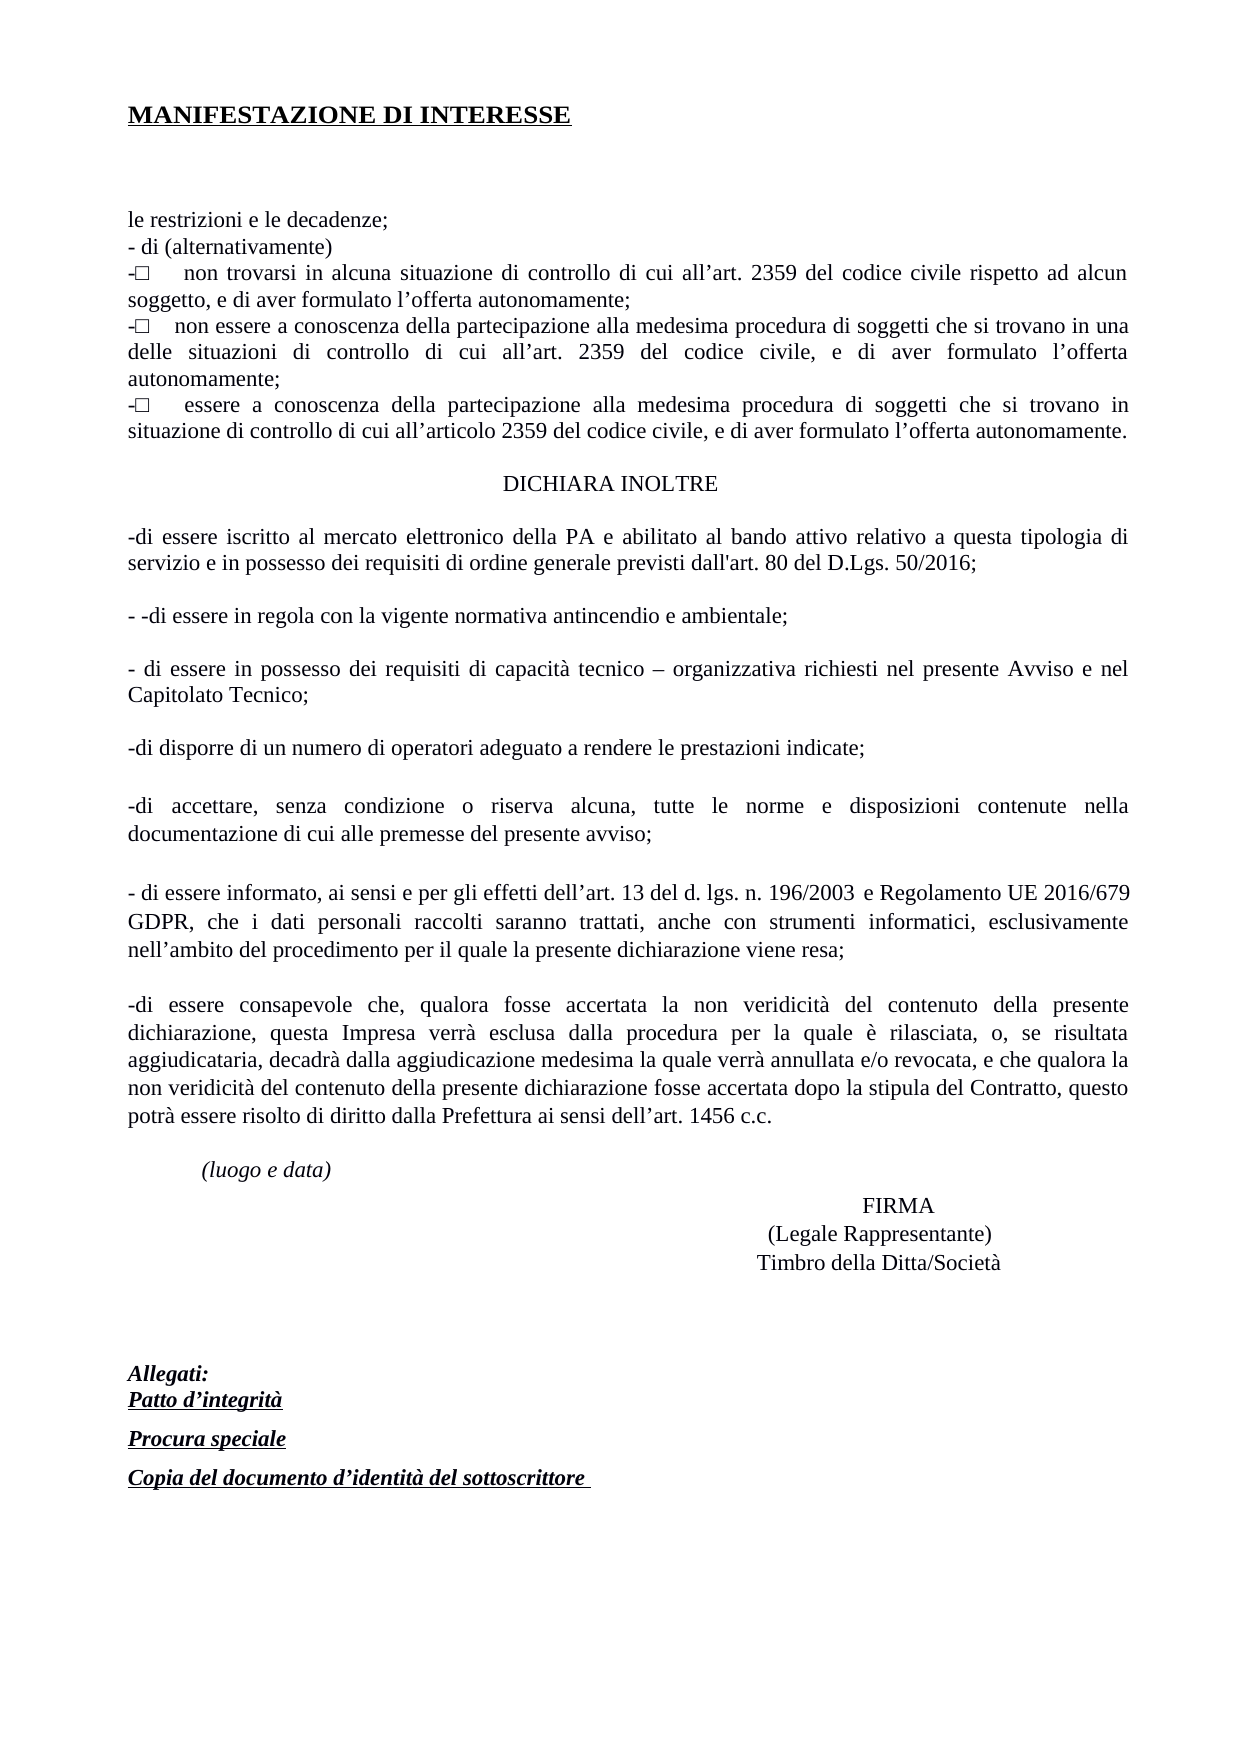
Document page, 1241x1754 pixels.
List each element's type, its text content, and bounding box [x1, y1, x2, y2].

text - di (alternativamente) [128, 233, 1130, 259]
text -di essere iscritto al mercato elettronico della PA e abilitato al bando attivo relativo a questa tipologia di servizio e in possesso dei requisiti di ordine generale previsti dall'art. 80 del D.Lgs. 50/2016; [128, 523, 1130, 576]
text Timbro della Ditta/Società [128, 1249, 1130, 1276]
text (luogo e data) [166, 1156, 1130, 1182]
text -di accettare, senza condizione o riserva alcuna, tutte le norme e disposizioni contenute nella documentazione di cui alle premesse del presente avviso; [128, 786, 1130, 847]
text le restrizioni e le decadenze; [128, 207, 1130, 233]
text Patto d’integrità [128, 1386, 1130, 1413]
text FIRMA [862, 1192, 1127, 1219]
text Copia del documento d’identità del sottoscrittore [128, 1464, 1130, 1490]
text -□ non essere a conoscenza della partecipazione alla medesima procedura di soggetti che si trovano in una delle situazioni di controllo di cui all’art. 2359 del codice civile, e di aver formulato l’offerta autonomamente; [128, 312, 1130, 391]
text Allegati: [128, 1360, 1130, 1386]
text - di essere in possesso dei requisiti di capacità tecnico – organizzativa richiesti nel presente Avviso e nel Capitolato Tecnico; [128, 654, 1130, 707]
text - di essere informato, ai sensi e per gli effetti dell’art. 13 del d. lgs. n. 196/2003 e Regolamento UE 2016/679 GDPR, che i dati personali raccolti saranno trattati, anche con strumenti informatici, esclusivamente nell’ambito del procedimento per il quale la presente dichiarazione viene resa; [128, 873, 1130, 962]
text DICHIARA INOLTRE [128, 470, 1130, 496]
text -□ non trovarsi in alcuna situazione di controllo di cui all’art. 2359 del codice civile rispetto ad alcun soggetto, e di aver formulato l’offerta autonomamente; [128, 259, 1130, 312]
text -di essere consapevole che, qualora fosse accertata la non veridicità del contenuto della presente dichiarazione, questa Impresa verrà esclusa dalla procedura per la quale è rilasciata, o, se risultata aggiudicataria, decadrà dalla aggiudicazione medesima la quale verrà annullata e/o revocata, e che qualora la non veridicità del contenuto della presente dichiarazione fosse accertata dopo la stipula del Contratto, questo potrà essere risolto di diritto dalla Prefettura ai sensi dell’art. 1456 c.c. [128, 991, 1130, 1128]
text -□ essere a conoscenza della partecipazione alla medesima procedura di soggetti che si trovano in situazione di controllo di cui all’articolo 2359 del codice civile, e di aver formulato l’offerta autonomamente. [128, 391, 1130, 444]
text -di disporre di un numero di operatori adeguato a rendere le prestazioni indicate; [128, 734, 1130, 760]
text Procura speciale [128, 1425, 1130, 1451]
text - -di essere in regola con la vigente normativa antincendio e ambientale; [128, 602, 1130, 628]
text (Legale Rappresentante) [128, 1220, 998, 1247]
